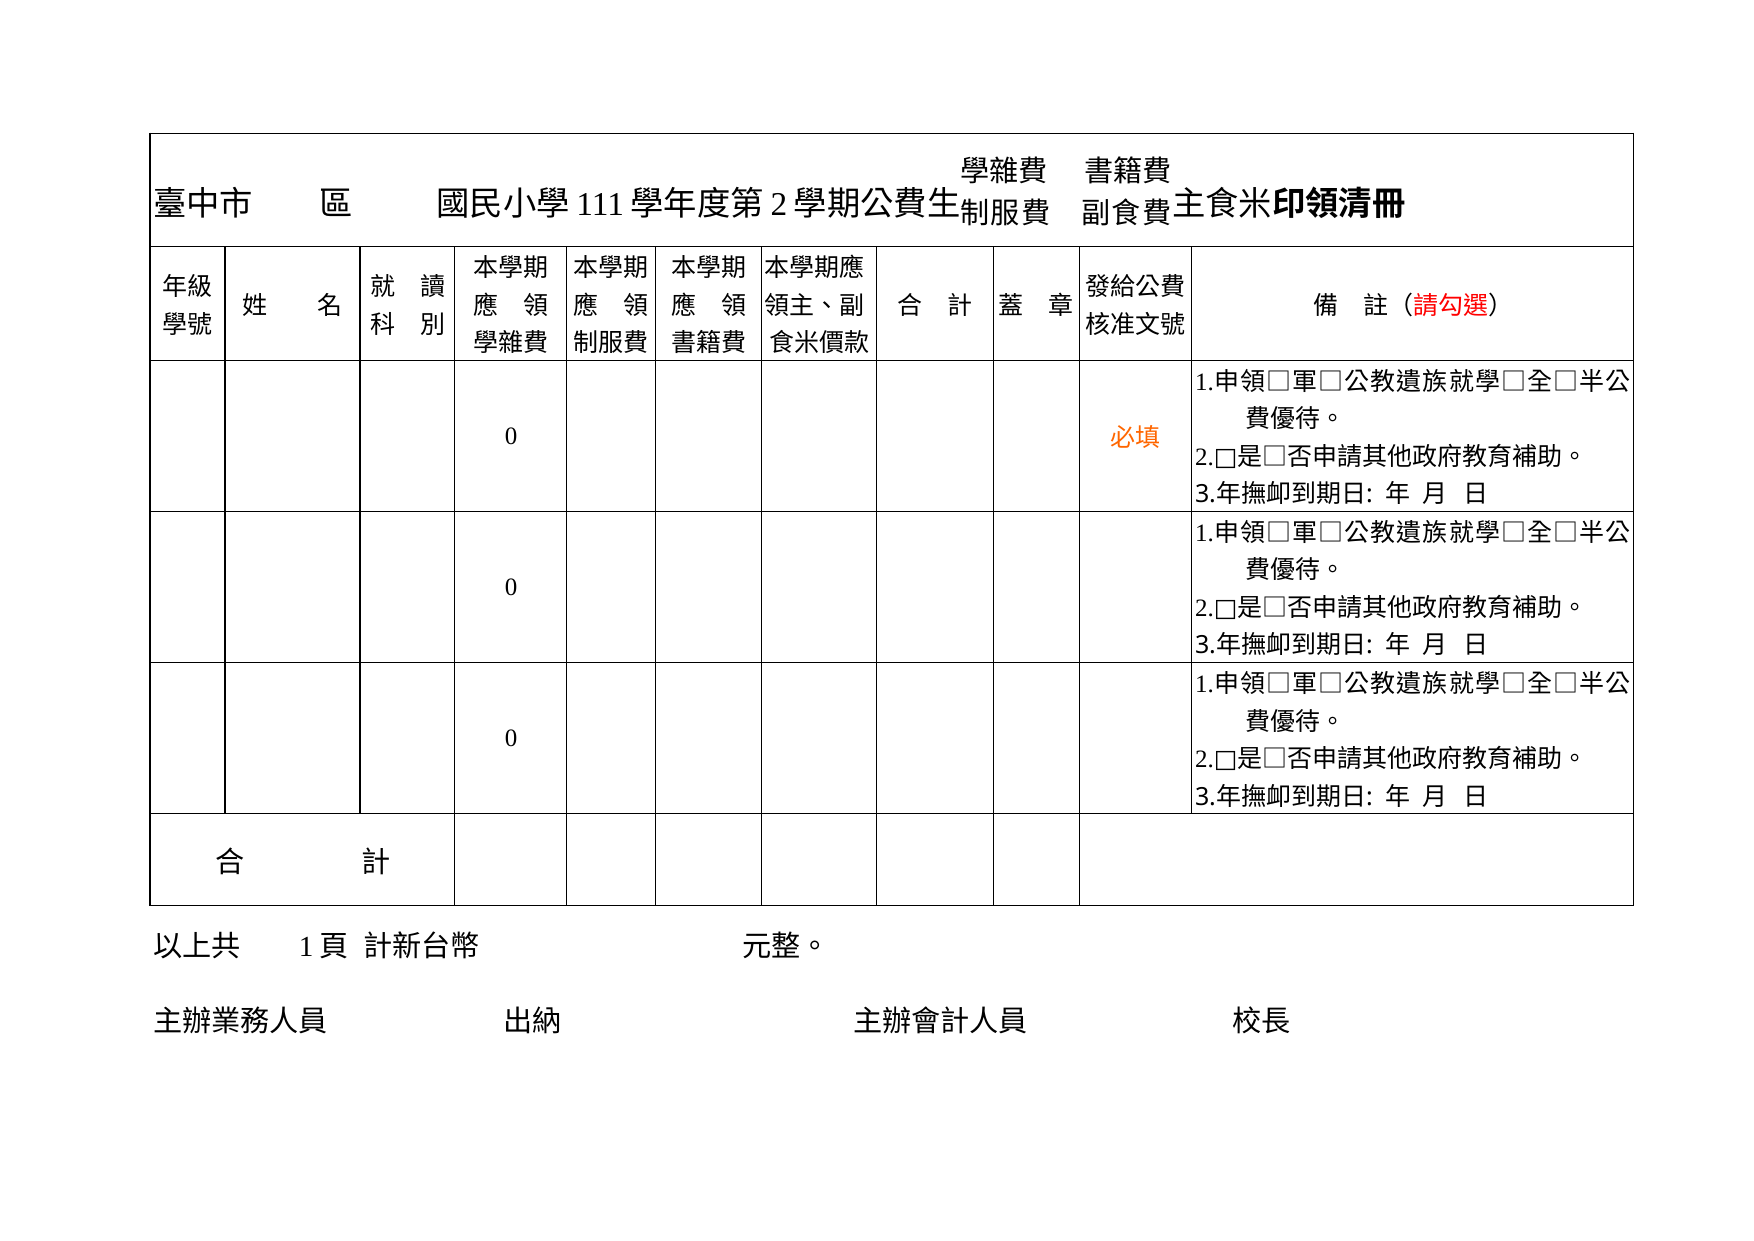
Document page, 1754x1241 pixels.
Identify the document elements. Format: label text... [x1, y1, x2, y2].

table_cell [877, 814, 993, 905]
table_cell [1080, 663, 1191, 813]
table_cell 合 計 [151, 814, 454, 905]
table_cell [151, 361, 224, 511]
table_cell [1080, 814, 1633, 905]
table_cell [994, 814, 1079, 905]
table_cell [656, 512, 761, 662]
table_cell 以上共 1頁 計新台幣 元整。 主辦業務人員 出納 主辦會計人員 校長 [150, 906, 1634, 1056]
table_header 臺中市 區 國民小學111學年度第2學期公費生學雜費 書籍費制服費 副食費主食米印領清冊 [151, 134, 1633, 246]
table_cell 年級 學號 [151, 247, 224, 360]
table_cell [567, 512, 655, 662]
table_cell [567, 361, 655, 511]
table_cell [226, 361, 359, 511]
table_cell [226, 512, 359, 662]
table_cell [656, 361, 761, 511]
table_cell 姓 名 [226, 247, 359, 360]
table_cell [762, 512, 876, 662]
table_cell 1.申領□軍□公教遺族就學□全□半公費優待。 2.□是□否申請其他政府教育補助。 3.年撫卹到期日: 年 月 日 [1192, 663, 1633, 813]
table_cell 備 註（請勾選） [1192, 247, 1633, 360]
table_cell 0 [455, 361, 566, 511]
table_cell 就 讀 科 別 [361, 247, 454, 360]
table_cell [762, 361, 876, 511]
table_cell [226, 663, 359, 813]
table_cell [994, 361, 1079, 511]
table_cell 0 [455, 663, 566, 813]
table_cell 本學期 應 領 書籍費 [656, 247, 761, 360]
table_cell [762, 663, 876, 813]
table_cell [361, 361, 454, 511]
table_cell [994, 512, 1079, 662]
table_cell [361, 663, 454, 813]
table_cell [361, 512, 454, 662]
table_cell 1.申領□軍□公教遺族就學□全□半公費優待。 2.□是□否申請其他政府教育補助。 3.年撫卹到期日: 年 月 日 [1192, 361, 1633, 511]
table_cell 本學期 應 領 制服費 [567, 247, 655, 360]
table_cell [877, 663, 993, 813]
table_cell 必填 [1080, 361, 1191, 511]
table_cell [656, 663, 761, 813]
table_cell 合 計 [877, 247, 993, 360]
table_cell [762, 814, 876, 905]
table_cell 0 [455, 512, 566, 662]
table_cell [567, 814, 655, 905]
table_cell [455, 814, 566, 905]
table_cell 本學期應領主、副 食米價款 [762, 247, 876, 360]
table_cell [1080, 512, 1191, 662]
table_cell 本學期 應 領 學雜費 [455, 247, 566, 360]
table_cell [877, 512, 993, 662]
table_cell 蓋 章 [994, 247, 1079, 360]
table_cell 1.申領□軍□公教遺族就學□全□半公費優待。 2.□是□否申請其他政府教育補助。 3.年撫卹到期日: 年 月 日 [1192, 512, 1633, 662]
table_cell [151, 512, 224, 662]
table_cell [151, 663, 224, 813]
table_cell 發給公費 核准文號 [1080, 247, 1191, 360]
table_cell [656, 814, 761, 905]
table_cell [994, 663, 1079, 813]
table_cell [877, 361, 993, 511]
table_cell [567, 663, 655, 813]
